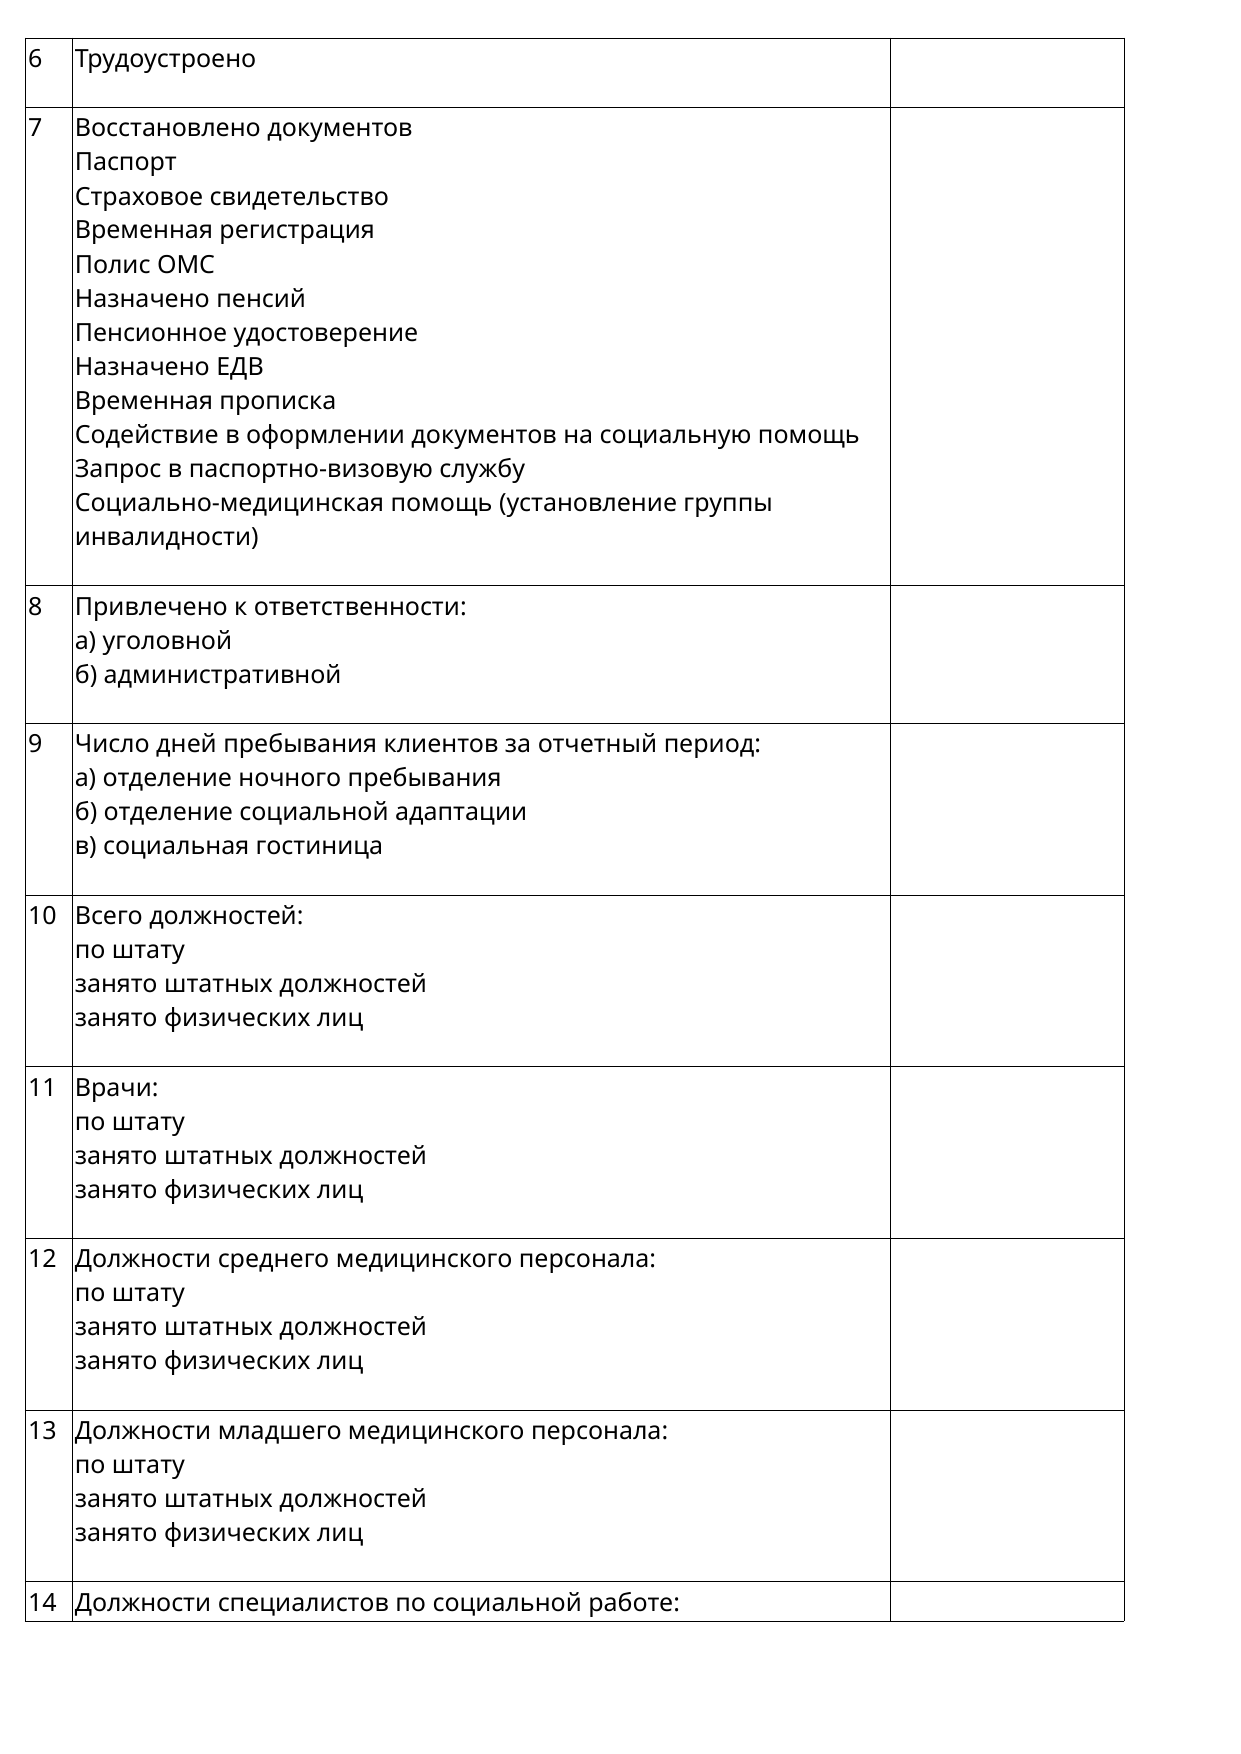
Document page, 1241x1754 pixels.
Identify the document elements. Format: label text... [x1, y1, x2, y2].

table_cell Должности среднего медицинского персонала: по штату занято штатных должностей занято физических лиц [73, 1239, 890, 1409]
table_cell Трудоустроено [73, 39, 890, 107]
table_cell 13 [26, 1411, 72, 1581]
table_cell Привлечено к ответственности: а) уголовной б) административной [73, 586, 890, 723]
table_cell 10 [26, 896, 72, 1066]
table_cell [891, 1067, 1124, 1238]
table_cell [891, 1582, 1124, 1621]
table_cell Врачи: по штату занято штатных должностей занято физических лиц [73, 1067, 890, 1238]
table_cell 8 [26, 586, 72, 723]
table_cell 7 [26, 108, 72, 585]
table_cell [891, 724, 1124, 894]
table_cell 6 [26, 39, 72, 107]
table_cell 14 [26, 1582, 72, 1621]
table_cell 12 [26, 1239, 72, 1409]
table_cell 9 [26, 724, 72, 894]
table_cell [891, 39, 1124, 107]
table_cell Восстановлено документов Паспорт Страховое свидетельство Временная регистрация Полис ОМС Назначено пенсий Пенсионное удостоверение Назначено ЕДВ Временная прописка Содействие в оформлении документов на социальную помощь Запрос в паспортно-визовую службу Социально-медицинская помощь (установление группы инвалидности) [73, 108, 890, 585]
table_cell Должности специалистов по социальной работе: [73, 1582, 890, 1621]
table_cell 11 [26, 1067, 72, 1238]
table_cell Всего должностей: по штату занято штатных должностей занято физических лиц [73, 896, 890, 1066]
table_cell [891, 108, 1124, 585]
table_cell [891, 1239, 1124, 1409]
table_cell [891, 1411, 1124, 1581]
table_cell [891, 896, 1124, 1066]
table_cell Число дней пребывания клиентов за отчетный период: а) отделение ночного пребывания б) отделение социальной адаптации в) социальная гостиница [73, 724, 890, 894]
table_cell [891, 586, 1124, 723]
table_cell Должности младшего медицинского персонала: по штату занято штатных должностей занято физических лиц [73, 1411, 890, 1581]
